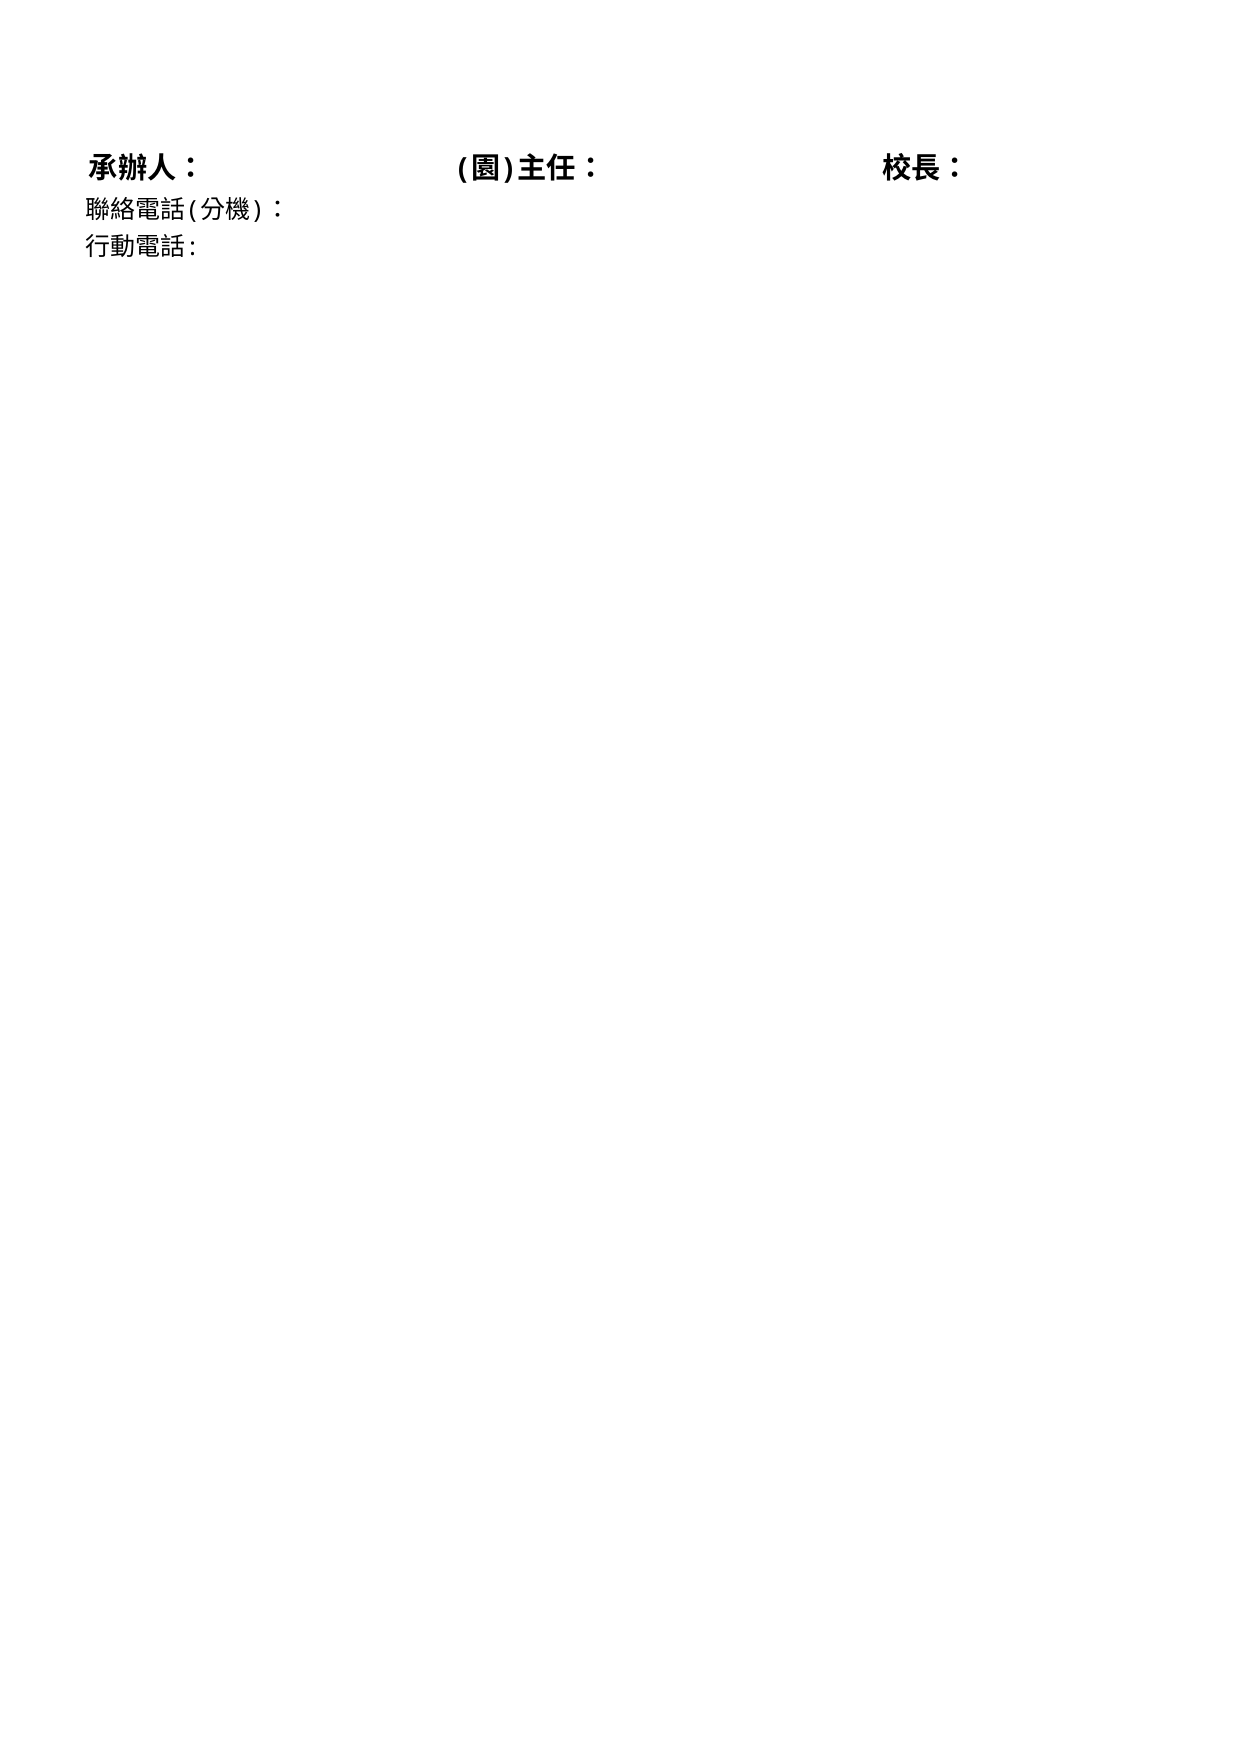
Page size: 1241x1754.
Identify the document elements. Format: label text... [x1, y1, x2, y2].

text 承辦人： (園)主任： 校長： [70, 124, 1152, 304]
text 聯絡電話(分機)： [85, 190, 374, 226]
text 行動電話: [85, 226, 374, 262]
